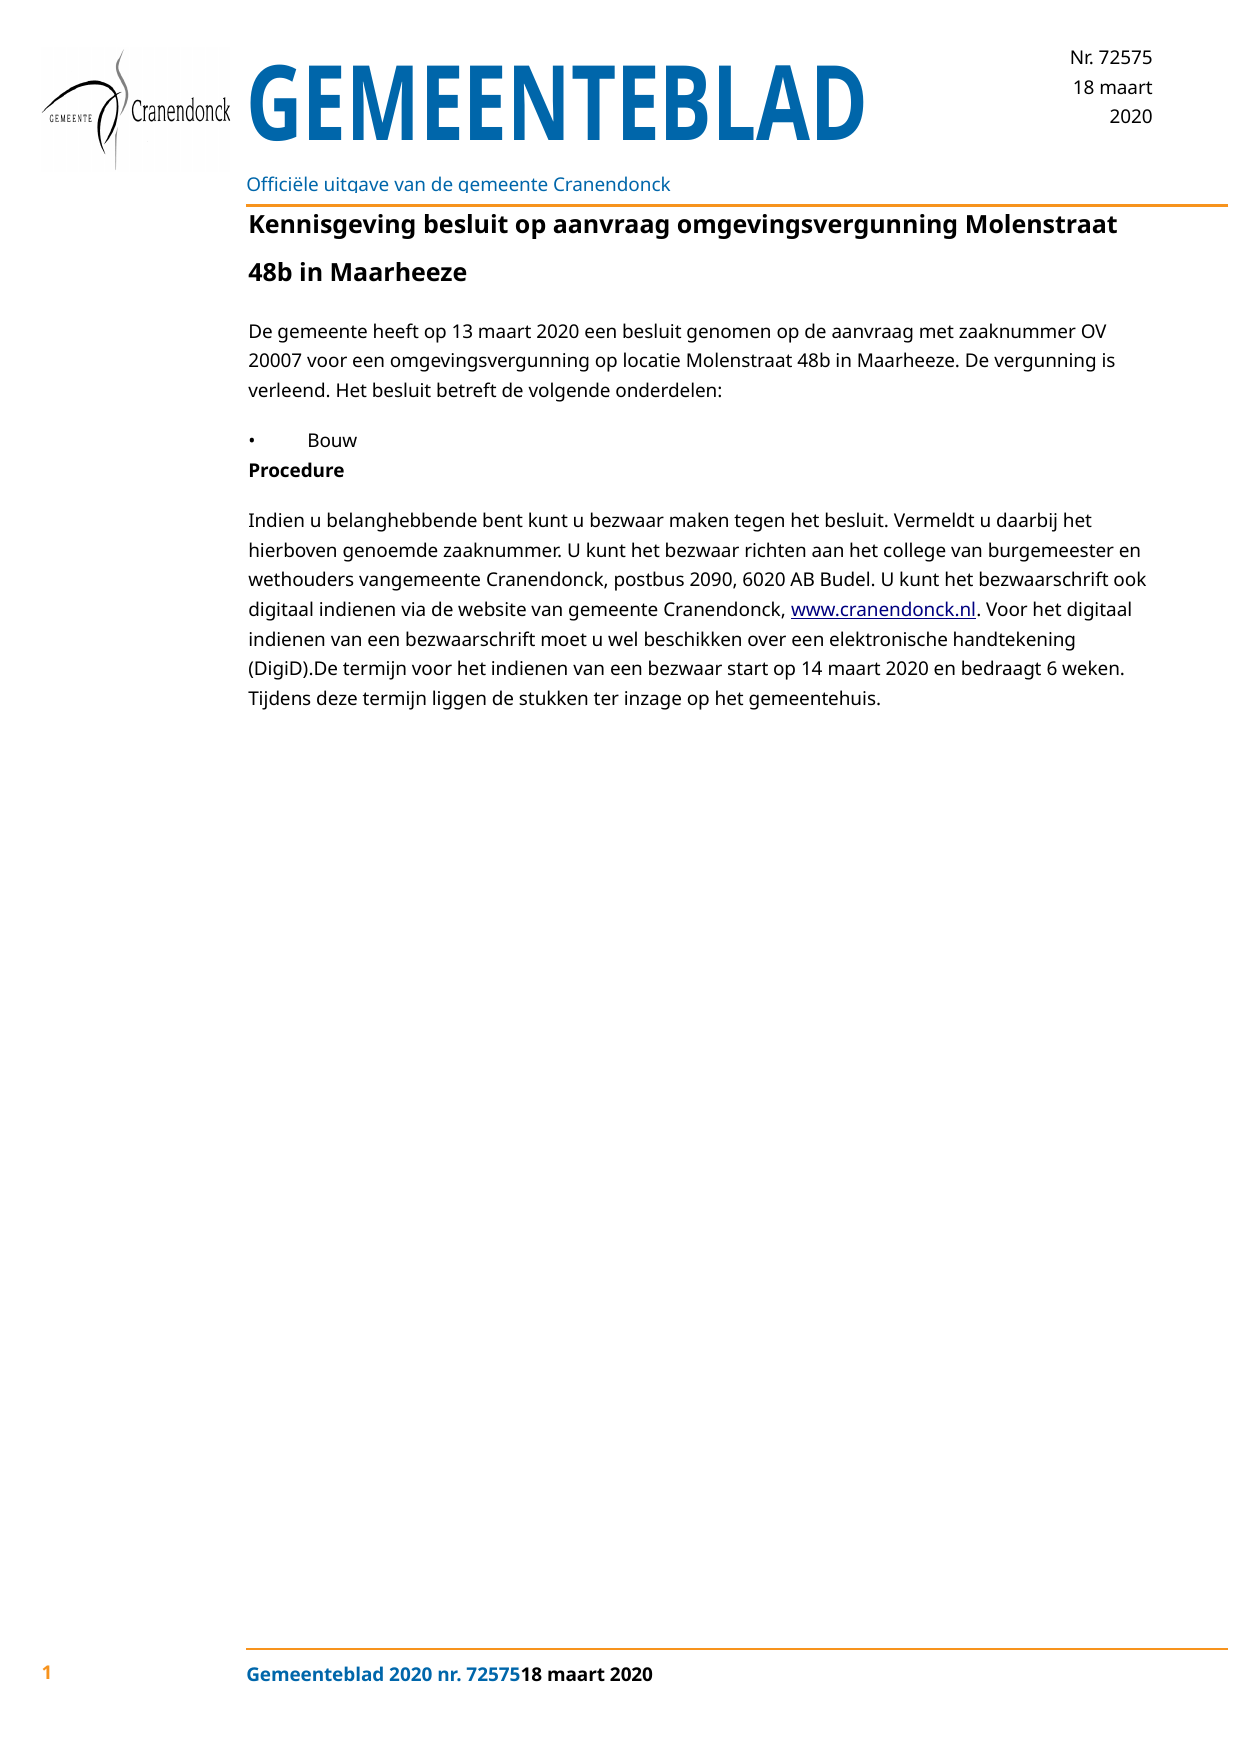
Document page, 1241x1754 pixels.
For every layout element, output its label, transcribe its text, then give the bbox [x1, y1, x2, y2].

list Bouw [248, 427, 1152, 453]
picture [41, 47, 231, 172]
text Procedure [248, 457, 1152, 483]
text Indien u belanghebbende bent kunt u bezwaar maken tegen het besluit. Vermeldt u daarbij het hierboven genoemde zaaknummer. U kunt het bezwaar richten aan het college van burgemeester en wethouders vangemeente Cranendonck, postbus 2090, 6020 AB Budel. U kunt het bezwaarschrift ook digitaal indienen via de website van gemeente Cranendonck, www.cranendonck.nl. Voor het digitaal indienen van een bezwaarschrift moet u wel beschikken over een elektronische handtekening (DigiD).De termijn voor het indienen van een bezwaar start op 14 maart 2020 en bedraagt 6 weken. Tijdens deze termijn liggen de stukken ter inzage op het gemeentehuis. [248, 507, 1152, 711]
text Kennisgeving besluit op aanvraag omgevingsvergunning Molenstraat 48b in Maarheeze [248, 207, 1152, 288]
text De gemeente heeft op 13 maart 2020 een besluit genomen op de aanvraag met zaaknummer OV 20007 voor een omgevingsvergunning op locatie Molenstraat 48b in Maarheeze. De vergunning is verleend. Het besluit betreft de volgende onderdelen: [248, 318, 1152, 403]
